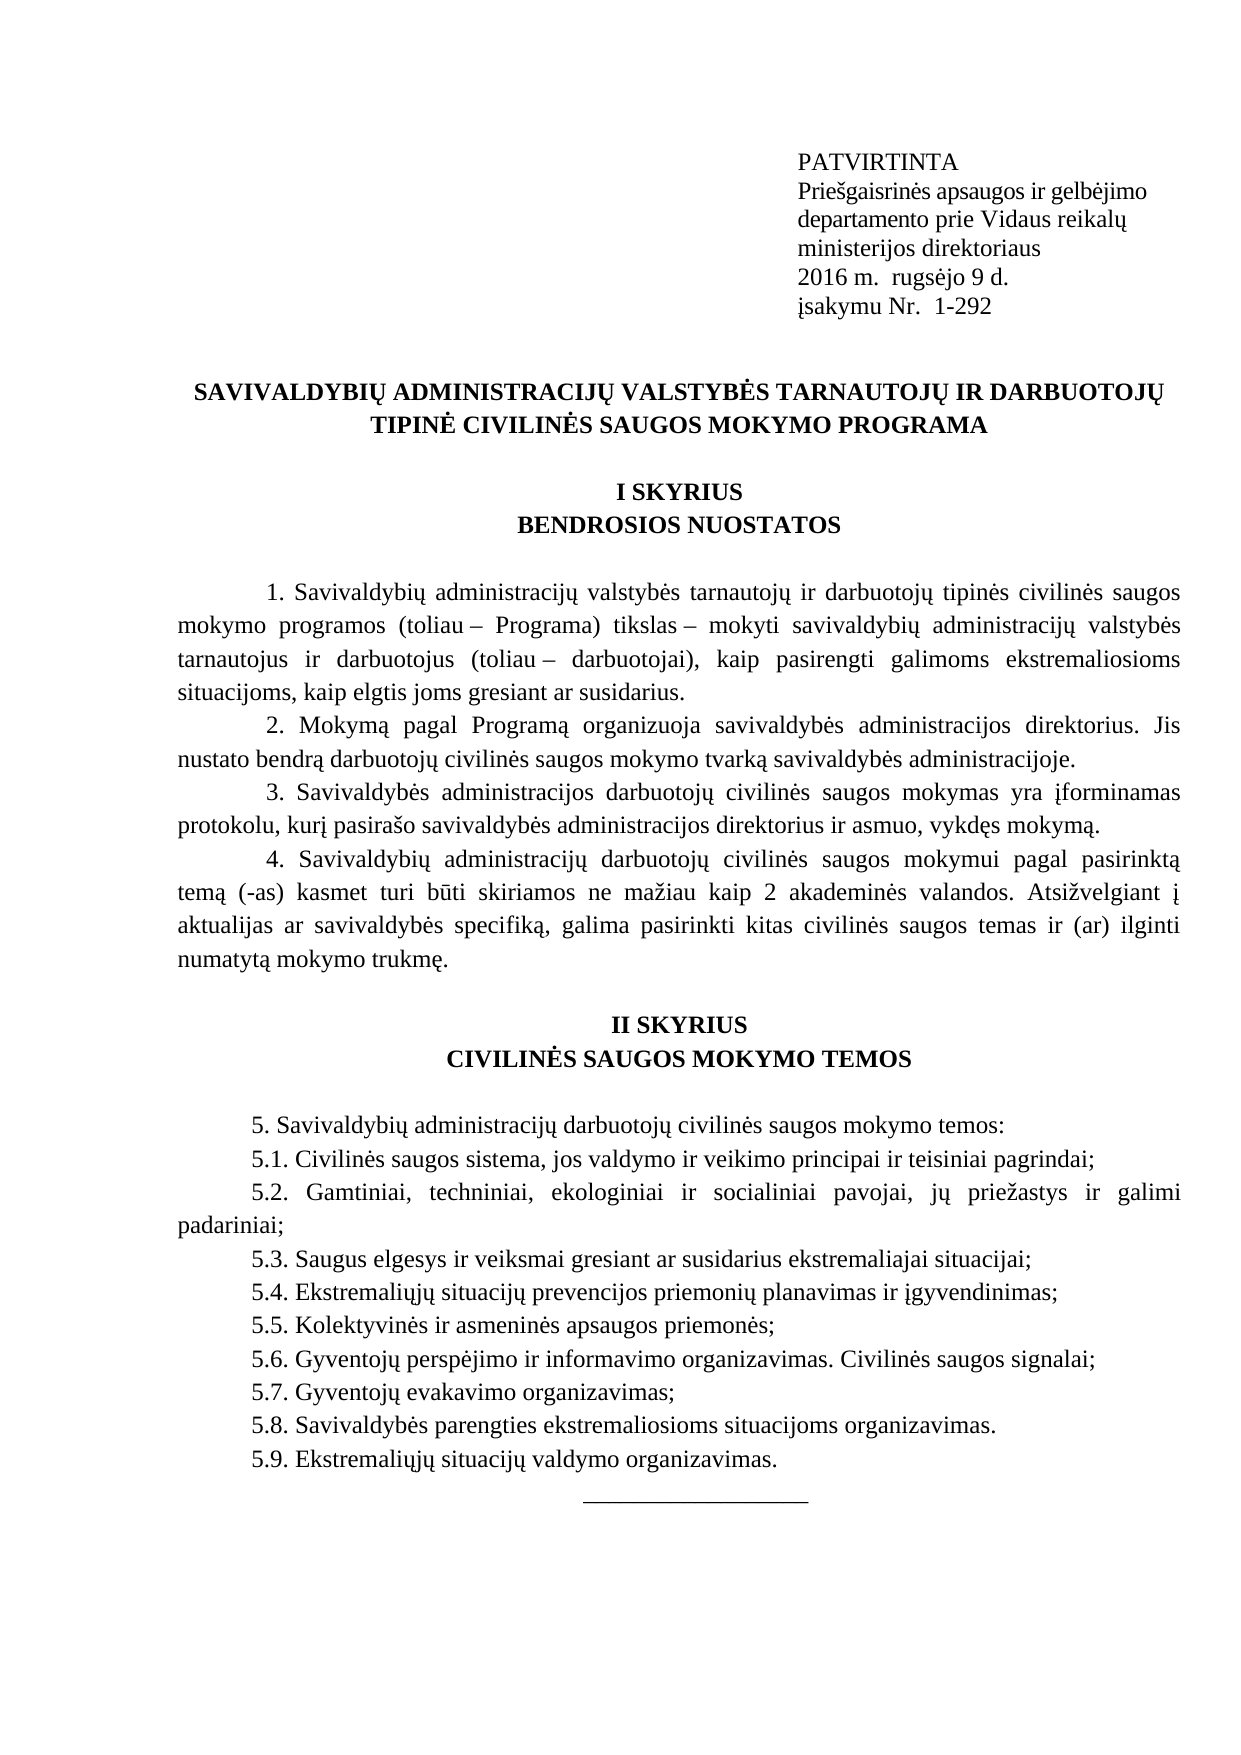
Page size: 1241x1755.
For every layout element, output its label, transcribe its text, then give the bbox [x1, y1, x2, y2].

text Priešgaisrinės apsaugos ir gelbėjimo [177, 176, 1181, 204]
text departamento prie Vidaus reikalų [177, 204, 1181, 233]
text PATVIRTINTA [177, 147, 1181, 176]
text 5.9. Ekstremaliųjų situacijų valdymo organizavimas. [177, 1444, 1181, 1472]
text įsakymu Nr. 1-292 [797, 291, 1181, 319]
text 5.2. Gamtiniai, techniniai, ekologiniai ir socialiniai pavojai, jų priežastys ir galimi padariniai; [177, 1177, 1181, 1239]
text BENDROSIOS NUOSTATOS [177, 510, 1181, 539]
text ministerijos direktoriaus [177, 233, 1181, 262]
text 5.5. Kolektyvinės ir asmeninės apsaugos priemonės; [177, 1310, 1181, 1339]
text 5.6. Gyventojų perspėjimo ir informavimo organizavimas. Civilinės saugos signalai; [177, 1344, 1181, 1372]
text I SKYRIUS [177, 477, 1181, 506]
text 5.4. Ekstremaliųjų situacijų prevencijos priemonių planavimas ir įgyvendinimas; [177, 1277, 1181, 1306]
text 5.8. Savivaldybės parengties ekstremaliosioms situacijoms organizavimas. [177, 1410, 1181, 1439]
text ii SKYRIUS [177, 1010, 1181, 1039]
text CIVILINĖS SAUGOS MOKYMO TEMOS [177, 1044, 1181, 1072]
text 5. Savivaldybių administracijų darbuotojų civilinės saugos mokymo temos: [177, 1110, 1181, 1139]
text 3. Savivaldybės administracijos darbuotojų civilinės saugos mokymas yra įforminamas protokolu, kurį pasirašo savivaldybės administracijos direktorius ir asmuo, vykdęs mokymą. [177, 777, 1181, 839]
text 2. Mokymą pagal Programą organizuoja savivaldybės administracijos direktorius. Jis nustato bendrą darbuotojų civilinės saugos mokymo tvarką savivaldybės administracijoje. [177, 710, 1181, 772]
text 5.7. Gyventojų evakavimo organizavimas; [177, 1377, 1181, 1406]
text 1. Savivaldybių administracijų valstybės tarnautojų ir darbuotojų tipinės civilinės saugos mokymo programos (toliau – Programa) tikslas – mokyti savivaldybių administracijų valstybės tarnautojus ir darbuotojus (toliau – darbuotojai), kaip pasirengti galimoms ekstremaliosioms situacijoms, kaip elgtis joms gresiant ar susidarius. [177, 577, 1181, 706]
text SAVIVALDYBIŲ ADMINISTRACIJŲ valstybės tarnautojų ir darbuotojų TIPINĖ civilinės saugos mokymo programa [177, 377, 1181, 439]
text 2016 m. rugsėjo 9 d. [797, 262, 1181, 291]
text 4. Savivaldybių administracijų darbuotojų civilinės saugos mokymui pagal pasirinktą temą (-as) kasmet turi būti skiriamos ne mažiau kaip 2 akademinės valandos. Atsižvelgiant į aktualijas ar savivaldybės specifiką, galima pasirinkti kitas civilinės saugos temas ir (ar) ilginti numatytą mokymo trukmę. [177, 844, 1181, 972]
text 5.1. Civilinės saugos sistema, jos valdymo ir veikimo principai ir teisiniai pagrindai; [177, 1144, 1181, 1172]
text 5.3. Saugus elgesys ir veiksmai gresiant ar susidarius ekstremaliajai situacijai; [177, 1244, 1181, 1272]
text __________________ [177, 1477, 1181, 1506]
